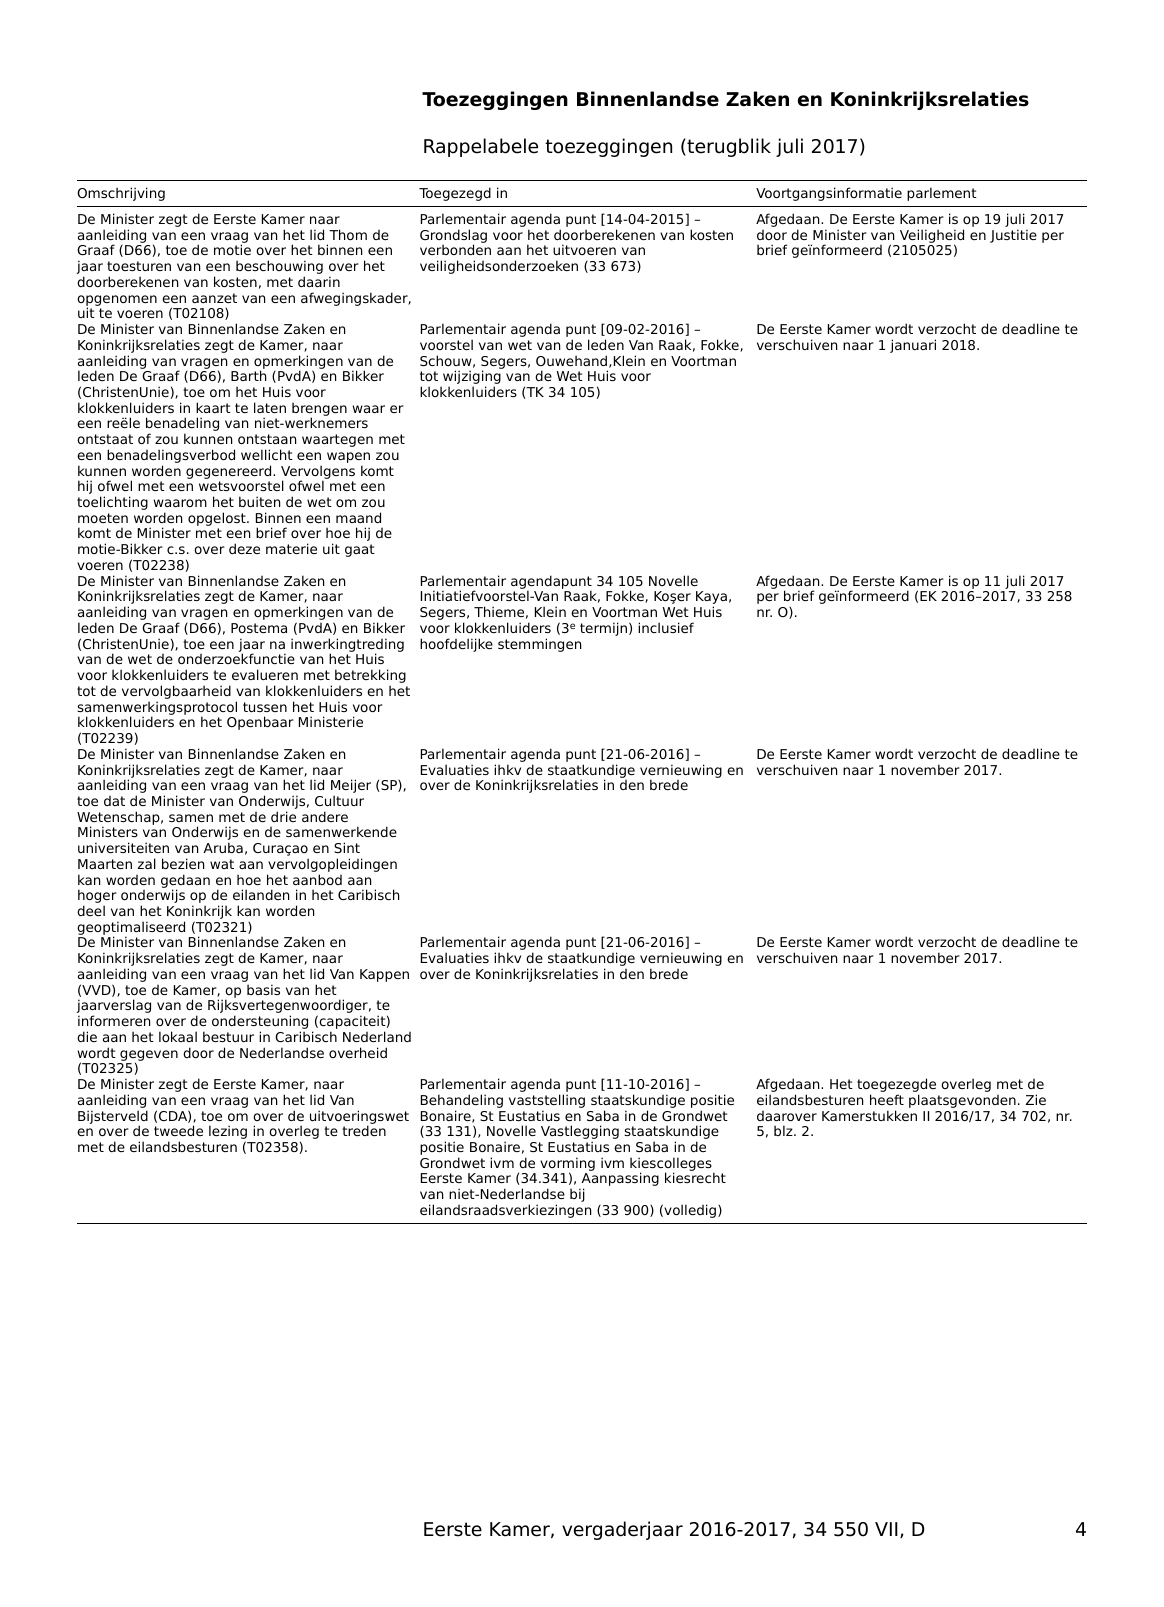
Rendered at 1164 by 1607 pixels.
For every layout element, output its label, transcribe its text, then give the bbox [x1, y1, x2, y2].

table_cell De Minister zegt de Eerste Kamer, naar aanleiding van een vraag van het lid Van Bijsterveld (CDA), toe om over de uitvoeringswet en over de tweede lezing in overleg te treden met de eilandsbesturen (T02358). [77, 1077, 413, 1223]
table_cell De Minister zegt de Eerste Kamer naar aanleiding van een vraag van het lid Thom de Graaf (D66), toe de motie over het binnen een jaar toesturen van een beschouwing over het doorberekenen van kosten, met daarin opgenomen een aanzet van een afwegingskader, uit te voeren (T02108) [77, 207, 413, 322]
table_cell Parlementair agenda punt [14-04-2015] – Grondslag voor het doorberekenen van kosten verbonden aan het uitvoeren van veiligheidsonderzoeken (33 673) [413, 207, 750, 322]
subtitle Toezeggingen Binnenlandse Zaken en Koninkrijksrelaties [422, 89, 1087, 111]
table_cell Parlementair agenda punt [09-02-2016] – voorstel van wet van de leden Van Raak, Fokke, Schouw, Segers, Ouwehand,Klein en Voortman tot wijziging van de Wet Huis voor klokkenluiders (TK 34 105) [413, 322, 750, 573]
table_cell Parlementair agenda punt [11-10-2016] – Behandeling vaststelling staatskundige positie Bonaire, St Eustatius en Saba in de Grondwet (33 131), Novelle Vastlegging staatskundige positie Bonaire, St Eustatius en Saba in de Grondwet ivm de vorming ivm kiescolleges Eerste Kamer (34.341), Aanpassing kiesrecht van niet-Nederlandse bij eilandsraadsverkiezingen (33 900) (volledig) [413, 1077, 750, 1223]
table_cell De Minister van Binnenlandse Zaken en Koninkrijksrelaties zegt de Kamer, naar aanleiding van vragen en opmerkingen van de leden De Graaf (D66), Barth (PvdA) en Bikker (ChristenUnie), toe om het Huis voor klokkenluiders in kaart te laten brengen waar er een reële benadeling van niet-werknemers ontstaat of zou kunnen ontstaan waartegen met een benadelingsverbod wellicht een wapen zou kunnen worden gegenereerd. Vervolgens komt hij ofwel met een wetsvoorstel ofwel met een toelichting waarom het buiten de wet om zou moeten worden opgelost. Binnen een maand komt de Minister met een brief over hoe hij de motie-Bikker c.s. over deze materie uit gaat voeren (T02238) [77, 322, 413, 573]
table_cell De Minister van Binnenlandse Zaken en Koninkrijksrelaties zegt de Kamer, naar aanleiding van een vraag van het lid Meijer (SP), toe dat de Minister van Onderwijs, Cultuur Wetenschap, samen met de drie andere Ministers van Onderwijs en de samenwerkende universiteiten van Aruba, Curaçao en Sint Maarten zal bezien wat aan vervolgopleidingen kan worden gedaan en hoe het aanbod aan hoger onderwijs op de eilanden in het Caribisch deel van het Koninkrijk kan worden geoptimaliseerd (T02321) [77, 747, 413, 935]
table_cell De Minister van Binnenlandse Zaken en Koninkrijksrelaties zegt de Kamer, naar aanleiding van een vraag van het lid Van Kappen (VVD), toe de Kamer, op basis van het jaarverslag van de Rijksvertegenwoordiger, te informeren over de ondersteuning (capaciteit) die aan het lokaal bestuur in Caribisch Nederland wordt gegeven door de Nederlandse overheid (T02325) [77, 935, 413, 1077]
table_cell De Eerste Kamer wordt verzocht de deadline te verschuiven naar 1 november 2017. [750, 935, 1087, 1077]
table_cell De Minister van Binnenlandse Zaken en Koninkrijksrelaties zegt de Kamer, naar aanleiding van vragen en opmerkingen van de leden De Graaf (D66), Postema (PvdA) en Bikker (ChristenUnie), toe een jaar na inwerkingtreding van de wet de onderzoekfunctie van het Huis voor klokkenluiders te evalueren met betrekking tot de vervolgbaarheid van klokkenluiders en het samenwerkingsprotocol tussen het Huis voor klokkenluiders en het Openbaar Ministerie (T02239) [77, 574, 413, 747]
table_cell Parlementair agendapunt 34 105 Novelle Initiatiefvoorstel-Van Raak, Fokke, Koşer Kaya, Segers, Thieme, Klein en Voortman Wet Huis voor klokkenluiders (3e termijn) inclusief hoofdelijke stemmingen [413, 574, 750, 747]
table_header Voortgangsinformatie parlement [750, 181, 1087, 206]
table_header Toegezegd in [413, 181, 750, 206]
table_cell Afgedaan. De Eerste Kamer is op 19 juli 2017 door de Minister van Veiligheid en Justitie per brief geïnformeerd (2105025) [750, 207, 1087, 322]
table_cell Parlementair agenda punt [21-06-2016] – Evaluaties ihkv de staatkundige vernieuwing en over de Koninkrijksrelaties in den brede [413, 935, 750, 1077]
text Rappelabele toezeggingen (terugblik juli 2017) [422, 136, 1087, 158]
table_cell Afgedaan. De Eerste Kamer is op 11 juli 2017 per brief geïnformeerd (EK 2016–2017, 33 258 nr. O). [750, 574, 1087, 747]
table_cell De Eerste Kamer wordt verzocht de deadline te verschuiven naar 1 november 2017. [750, 747, 1087, 935]
table_cell De Eerste Kamer wordt verzocht de deadline te verschuiven naar 1 januari 2018. [750, 322, 1087, 573]
table_cell Afgedaan. Het toegezegde overleg met de eilandsbesturen heeft plaatsgevonden. Zie daarover Kamerstukken II 2016/17, 34 702, nr. 5, blz. 2. [750, 1077, 1087, 1223]
table_cell Parlementair agenda punt [21-06-2016] – Evaluaties ihkv de staatkundige vernieuwing en over de Koninkrijksrelaties in den brede [413, 747, 750, 935]
table_header Omschrijving [77, 181, 413, 206]
